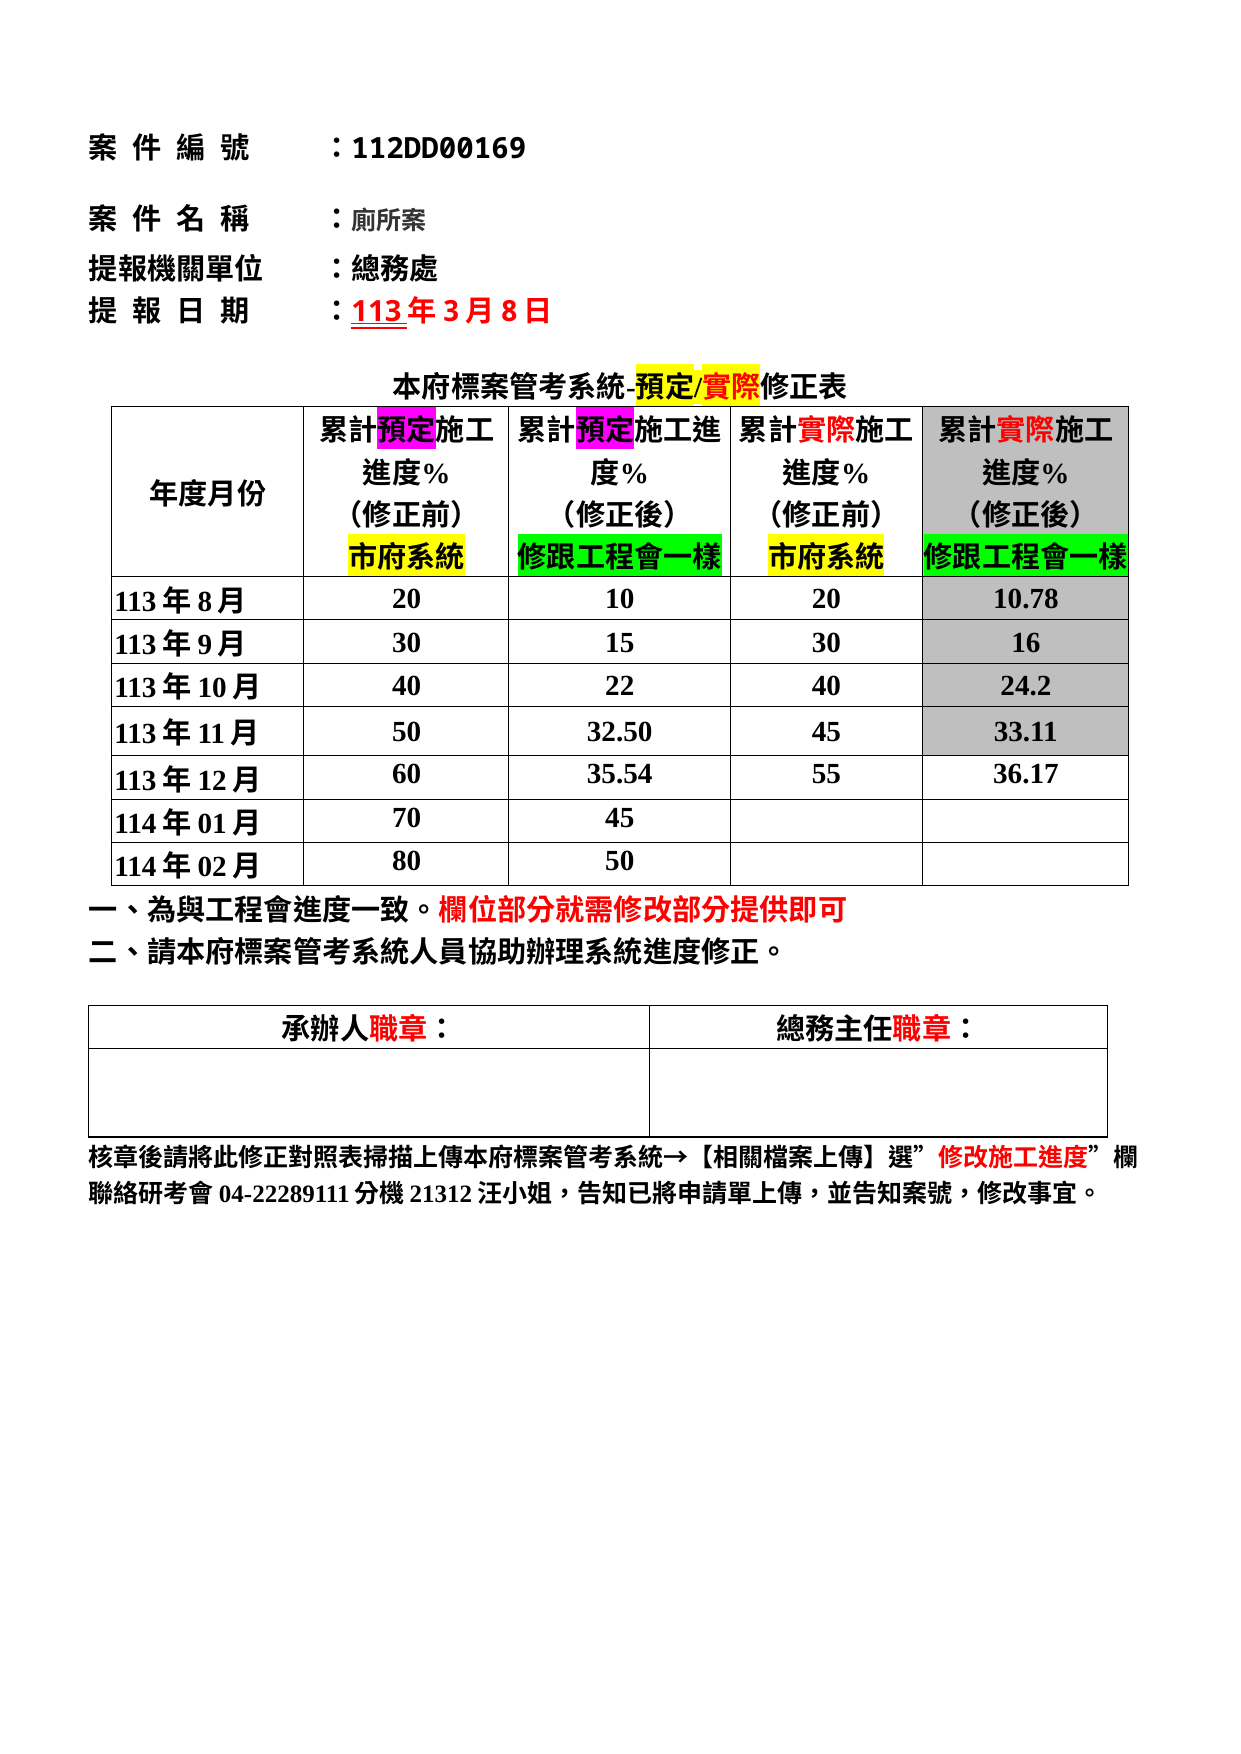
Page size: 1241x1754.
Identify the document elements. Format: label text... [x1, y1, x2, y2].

table_cell 30 [304, 620, 508, 663]
table_cell 33.11 [923, 707, 1128, 755]
table_cell 50 [509, 843, 730, 885]
text 本府標案管考系統-預定/實際修正表 [89, 363, 1152, 406]
table_cell [650, 1049, 1107, 1136]
table_cell 113年8月 [112, 577, 303, 619]
table_cell 113年10月 [112, 664, 303, 706]
table_cell 113年11月 [112, 707, 303, 755]
table_cell 30 [731, 620, 922, 663]
table_cell 70 [304, 800, 508, 842]
text 聯絡研考會04-22289111分機21312汪小姐，告知已將申請單上傳，並告知案號，修改事宜。 [89, 1174, 1152, 1210]
table_cell 35.54 [509, 756, 730, 799]
table_cell 40 [731, 664, 922, 706]
table_cell 45 [509, 800, 730, 842]
table_cell 114年02月 [112, 843, 303, 885]
table_cell 20 [731, 577, 922, 619]
text 案 件 編 號 ：112DD00169 案 件 名 稱 ：廁所案 [89, 96, 1152, 245]
text 提 報 日 期 ：113年3月8日 [89, 288, 1152, 330]
table_cell 45 [731, 707, 922, 755]
table_cell 36.17 [923, 756, 1128, 799]
table_header 年度月份 [112, 407, 303, 576]
table_cell 113年9月 [112, 620, 303, 663]
table_cell [731, 843, 922, 885]
table_header 累計預定施工進度% （修正前） 市府系統 [304, 407, 508, 576]
text 提報機關單位 ：總務處 [89, 245, 1152, 288]
text 一、為與工程會進度一致。欄位部分就需修改部分提供即可 [89, 886, 1152, 929]
table_cell 40 [304, 664, 508, 706]
table_cell 50 [304, 707, 508, 755]
table_cell 20 [304, 577, 508, 619]
table_cell [923, 800, 1128, 842]
table_header 累計實際施工 進度% （修正後） 修跟工程會一樣 [923, 407, 1128, 576]
table_cell [89, 1049, 649, 1136]
table_cell 80 [304, 843, 508, 885]
table_cell 16 [923, 620, 1128, 663]
table_cell [731, 800, 922, 842]
table_cell 24.2 [923, 664, 1128, 706]
text 二、請本府標案管考系統人員協助辦理系統進度修正。 [89, 929, 1152, 971]
table_cell 114年01月 [112, 800, 303, 842]
table_cell 10.78 [923, 577, 1128, 619]
table_header 承辦人職章： [89, 1006, 649, 1048]
table_cell [923, 843, 1128, 885]
table_cell 15 [509, 620, 730, 663]
table_cell 55 [731, 756, 922, 799]
table_cell 22 [509, 664, 730, 706]
table_header 累計預定施工進度% （修正後） 修跟工程會一樣 [509, 407, 730, 576]
table_header 總務主任職章： [650, 1006, 1107, 1048]
table_cell 113年12月 [112, 756, 303, 799]
table_cell 32.50 [509, 707, 730, 755]
table_cell 60 [304, 756, 508, 799]
text 核章後請將此修正對照表掃描上傳本府標案管考系統→【相關檔案上傳】選”修改施工進度”欄 [89, 1137, 1152, 1174]
table_cell 10 [509, 577, 730, 619]
table_header 累計實際施工進度% （修正前） 市府系統 [731, 407, 922, 576]
